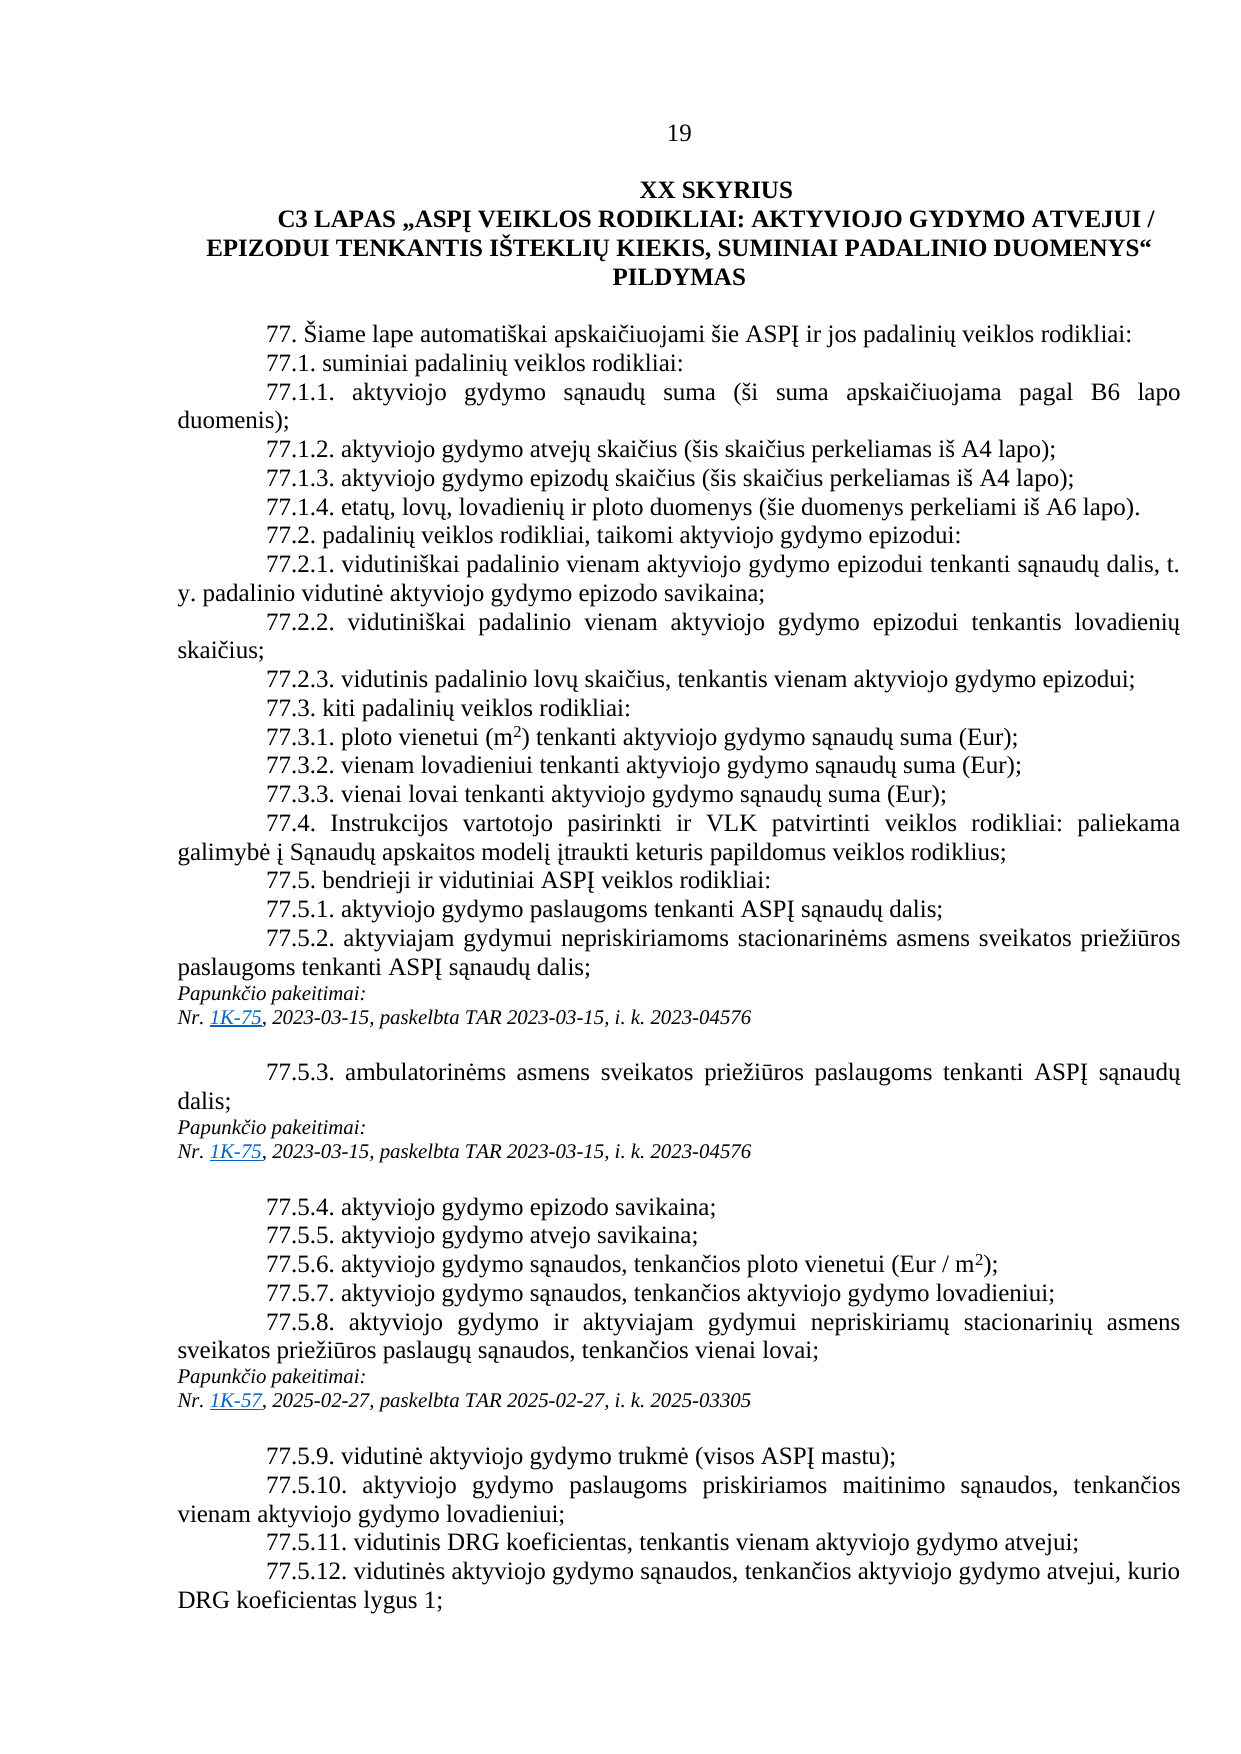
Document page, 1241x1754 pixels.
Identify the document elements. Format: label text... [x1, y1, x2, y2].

text 77.1.3. aktyviojo gydymo epizodų skaičius (šis skaičius perkeliamas iš A4 lapo); [177, 463, 1181, 492]
text 77.5.10. aktyviojo gydymo paslaugoms priskiriamos maitinimo sąnaudos, tenkančios vienam aktyviojo gydymo lovadieniui; [177, 1470, 1181, 1527]
text 77.3.1. ploto vienetui (m2) tenkanti aktyviojo gydymo sąnaudų suma (Eur); [177, 722, 1181, 751]
text Nr. 1K-57, 2025-02-27, paskelbta TAR 2025-02-27, i. k. 2025-03305 [177, 1388, 1181, 1412]
text 77.5.7. aktyviojo gydymo sąnaudos, tenkančios aktyviojo gydymo lovadieniui; [177, 1278, 1181, 1307]
text Papunkčio pakeitimai: [177, 1115, 1181, 1139]
text 77.3.2. vienam lovadieniui tenkanti aktyviojo gydymo sąnaudų suma (Eur); [177, 751, 1181, 779]
text C3 LAPAS „ASPĮ VEIKLOS RODIKLIAI: AKTYVIOJO GYDYMO ATVEJUI / EPIZODUI TENKANTIS IŠTEKLIŲ KIEKIS, SUMINIAI PADALINIO DUOMENYS“ PILDYMAS [177, 204, 1181, 291]
text Papunkčio pakeitimai: [177, 981, 1181, 1005]
text 77.2.3. vidutinis padalinio lovų skaičius, tenkantis vienam aktyviojo gydymo epizodui; [177, 664, 1181, 693]
text 77.5.11. vidutinis DRG koeficientas, tenkantis vienam aktyviojo gydymo atvejui; [177, 1527, 1181, 1556]
text Nr. 1K-75, 2023-03-15, paskelbta TAR 2023-03-15, i. k. 2023-04576 [177, 1139, 1181, 1163]
text 77.5.3. ambulatorinėms asmens sveikatos priežiūros paslaugoms tenkanti ASPĮ sąnaudų dalis; [177, 1057, 1181, 1115]
text XX SKYRIUS [177, 176, 1181, 204]
text 77. Šiame lape automatiškai apskaičiuojami šie ASPĮ ir jos padalinių veiklos rodikliai: [177, 319, 1181, 348]
text 77.1.2. aktyviojo gydymo atvejų skaičius (šis skaičius perkeliamas iš A4 lapo); [177, 434, 1181, 463]
text 77.3.3. vienai lovai tenkanti aktyviojo gydymo sąnaudų suma (Eur); [177, 779, 1181, 808]
text 77.5.6. aktyviojo gydymo sąnaudos, tenkančios ploto vienetui (Eur / m2); [177, 1249, 1181, 1278]
text 77.5.12. vidutinės aktyviojo gydymo sąnaudos, tenkančios aktyviojo gydymo atvejui, kurio DRG koeficientas lygus 1; [177, 1556, 1181, 1614]
text Papunkčio pakeitimai: [177, 1364, 1181, 1388]
text 77.1. suminiai padalinių veiklos rodikliai: [177, 348, 1181, 377]
text 77.5.9. vidutinė aktyviojo gydymo trukmė (visos ASPĮ mastu); [177, 1441, 1181, 1470]
text 77.1.1. aktyviojo gydymo sąnaudų suma (ši suma apskaičiuojama pagal B6 lapo duomenis); [177, 377, 1181, 434]
text 77.4. Instrukcijos vartotojo pasirinkti ir VLK patvirtinti veiklos rodikliai: paliekama galimybė į Sąnaudų apskaitos modelį įtraukti keturis papildomus veiklos rodiklius; [177, 808, 1181, 866]
text 77.5.5. aktyviojo gydymo atvejo savikaina; [177, 1221, 1181, 1249]
text 77.3. kiti padalinių veiklos rodikliai: [177, 693, 1181, 722]
text 77.5.8. aktyviojo gydymo ir aktyviajam gydymui nepriskiriamų stacionarinių asmens sveikatos priežiūros paslaugų sąnaudos, tenkančios vienai lovai; [177, 1307, 1181, 1364]
text 77.5.1. aktyviojo gydymo paslaugoms tenkanti ASPĮ sąnaudų dalis; [177, 894, 1181, 923]
text 77.2. padalinių veiklos rodikliai, taikomi aktyviojo gydymo epizodui: [177, 521, 1181, 549]
text 77.5.2. aktyviajam gydymui nepriskiriamoms stacionarinėms asmens sveikatos priežiūros paslaugoms tenkanti ASPĮ sąnaudų dalis; [177, 923, 1181, 981]
text 77.5.4. aktyviojo gydymo epizodo savikaina; [177, 1192, 1181, 1221]
text Nr. 1K-75, 2023-03-15, paskelbta TAR 2023-03-15, i. k. 2023-04576 [177, 1005, 1181, 1029]
text 77.5. bendrieji ir vidutiniai ASPĮ veiklos rodikliai: [177, 866, 1181, 894]
text 77.1.4. etatų, lovų, lovadienių ir ploto duomenys (šie duomenys perkeliami iš A6 lapo). [177, 492, 1181, 521]
text 77.2.2. vidutiniškai padalinio vienam aktyviojo gydymo epizodui tenkantis lovadienių skaičius; [177, 607, 1181, 664]
text 77.2.1. vidutiniškai padalinio vienam aktyviojo gydymo epizodui tenkanti sąnaudų dalis, t. y. padalinio vidutinė aktyviojo gydymo epizodo savikaina; [177, 549, 1181, 607]
